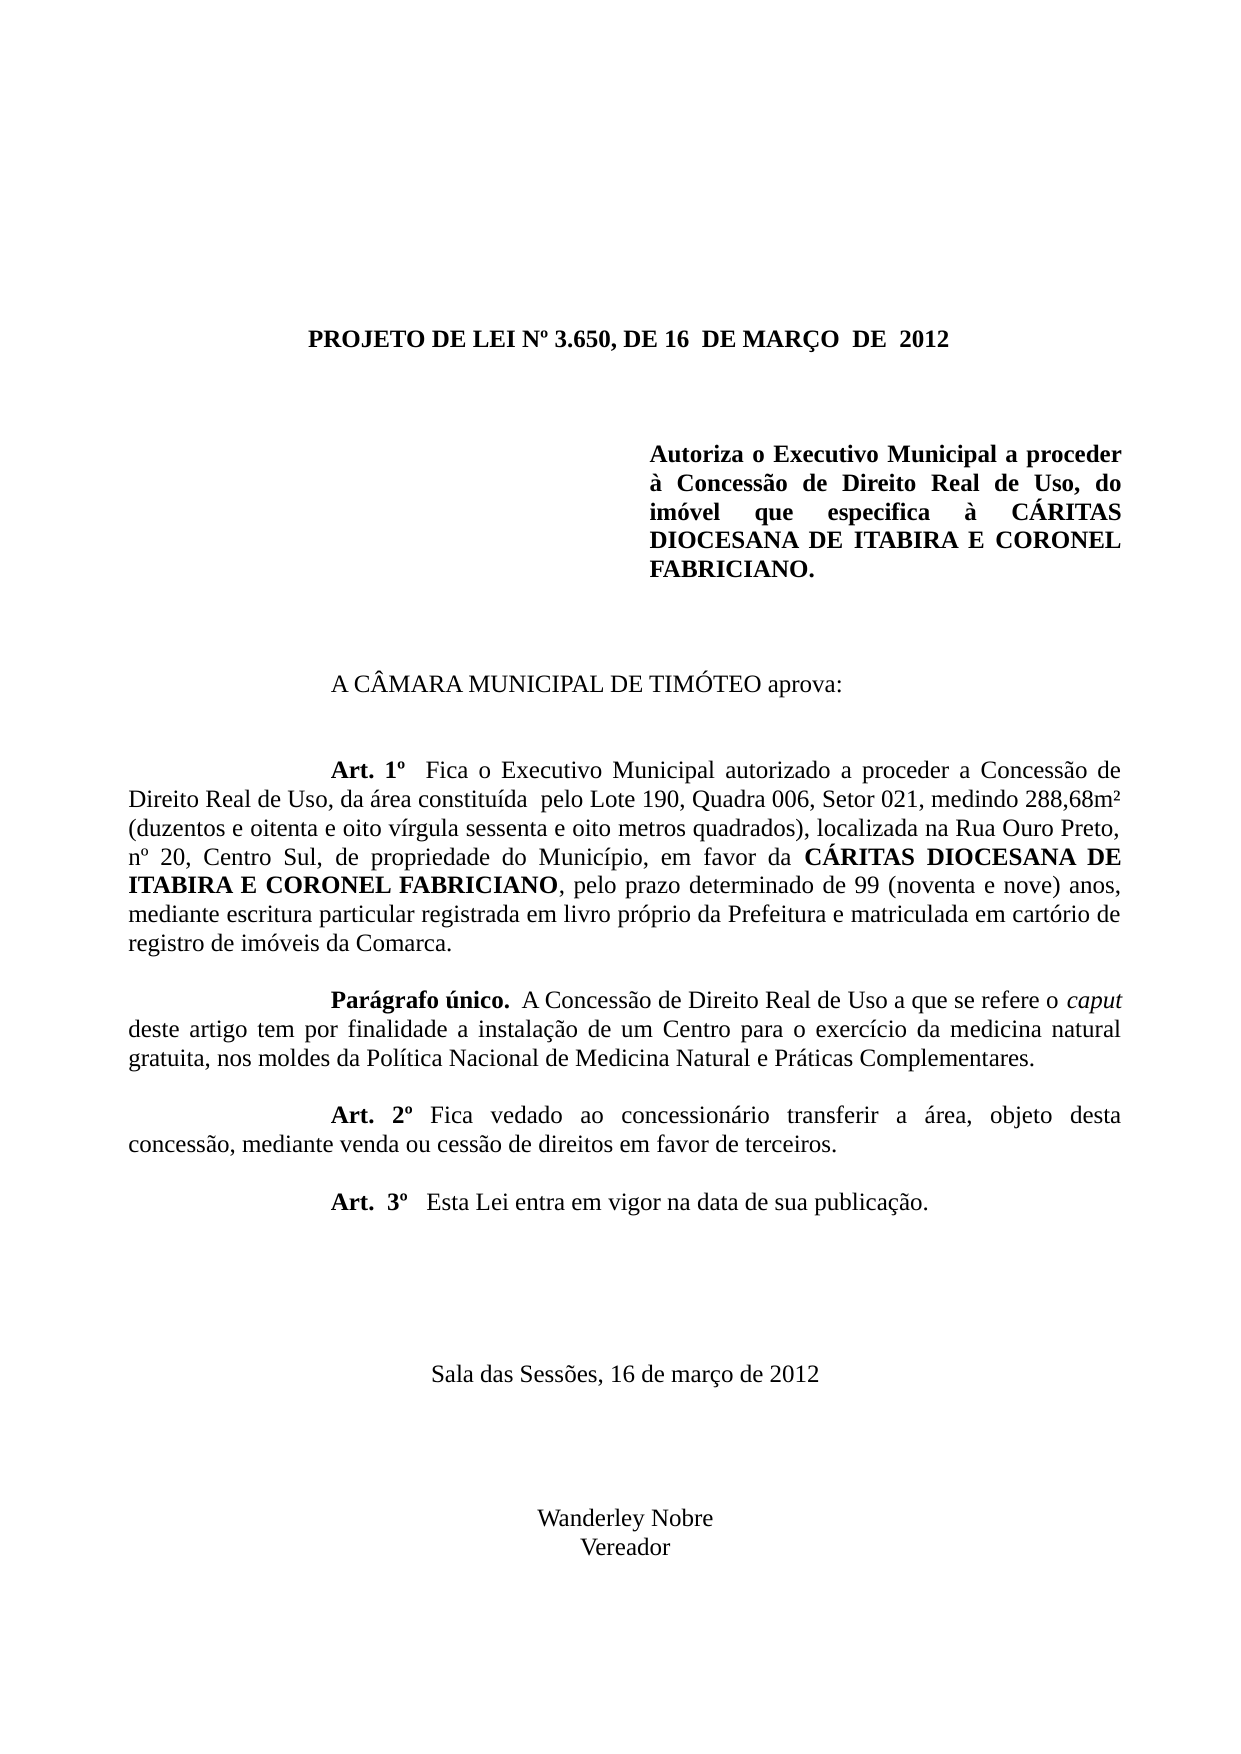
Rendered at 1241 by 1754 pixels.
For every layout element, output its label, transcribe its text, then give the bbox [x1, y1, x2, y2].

text Parágrafo único. A Concessão de Direito Real de Uso a que se refere o caput deste artigo tem por finalidade a instalação de um Centro para o exercício da medicina natural gratuita, nos moldes da Política Nacional de Medicina Natural e Práticas Complementares. [128, 985, 1122, 1072]
text Wanderley Nobre [128, 1503, 1122, 1532]
text Vereador [128, 1532, 1122, 1560]
text PROJETO DE LEI Nº 3.650, DE 16 DE MARÇO DE 2012 [135, 324, 1122, 353]
text Sala das Sessões, 16 de março de 2012 [128, 1359, 1122, 1388]
text Art. 1º Fica o Executivo Municipal autorizado a proceder a Concessão de Direito Real de Uso, da área constituída pelo Lote 190, Quadra 006, Setor 021, medindo 288,68m² (duzentos e oitenta e oito vírgula sessenta e oito metros quadrados), localizada na Rua Ouro Preto, nº 20, Centro Sul, de propriedade do Município, em favor da CÁRITAS DIOCESANA DE ITABIRA E CORONEL FABRICIANO, pelo prazo determinado de 99 (noventa e nove) anos, mediante escritura particular registrada em livro próprio da Prefeitura e matriculada em cartório de registro de imóveis da Comarca. [128, 755, 1122, 957]
text Art. 2º Fica vedado ao concessionário transferir a área, objeto desta concessão, mediante venda ou cessão de direitos em favor de terceiros. [128, 1100, 1122, 1158]
text Autoriza o Executivo Municipal a proceder à Concessão de Direito Real de Uso, do imóvel que especifica à CÁRITAS DIOCESANA DE ITABIRA E CORONEL FABRICIANO. [649, 439, 1122, 583]
text A CÂMARA MUNICIPAL DE TIMÓTEO aprova: [118, 669, 1122, 698]
text Art. 3º Esta Lei entra em vigor na data de sua publicação. [128, 1187, 1122, 1215]
